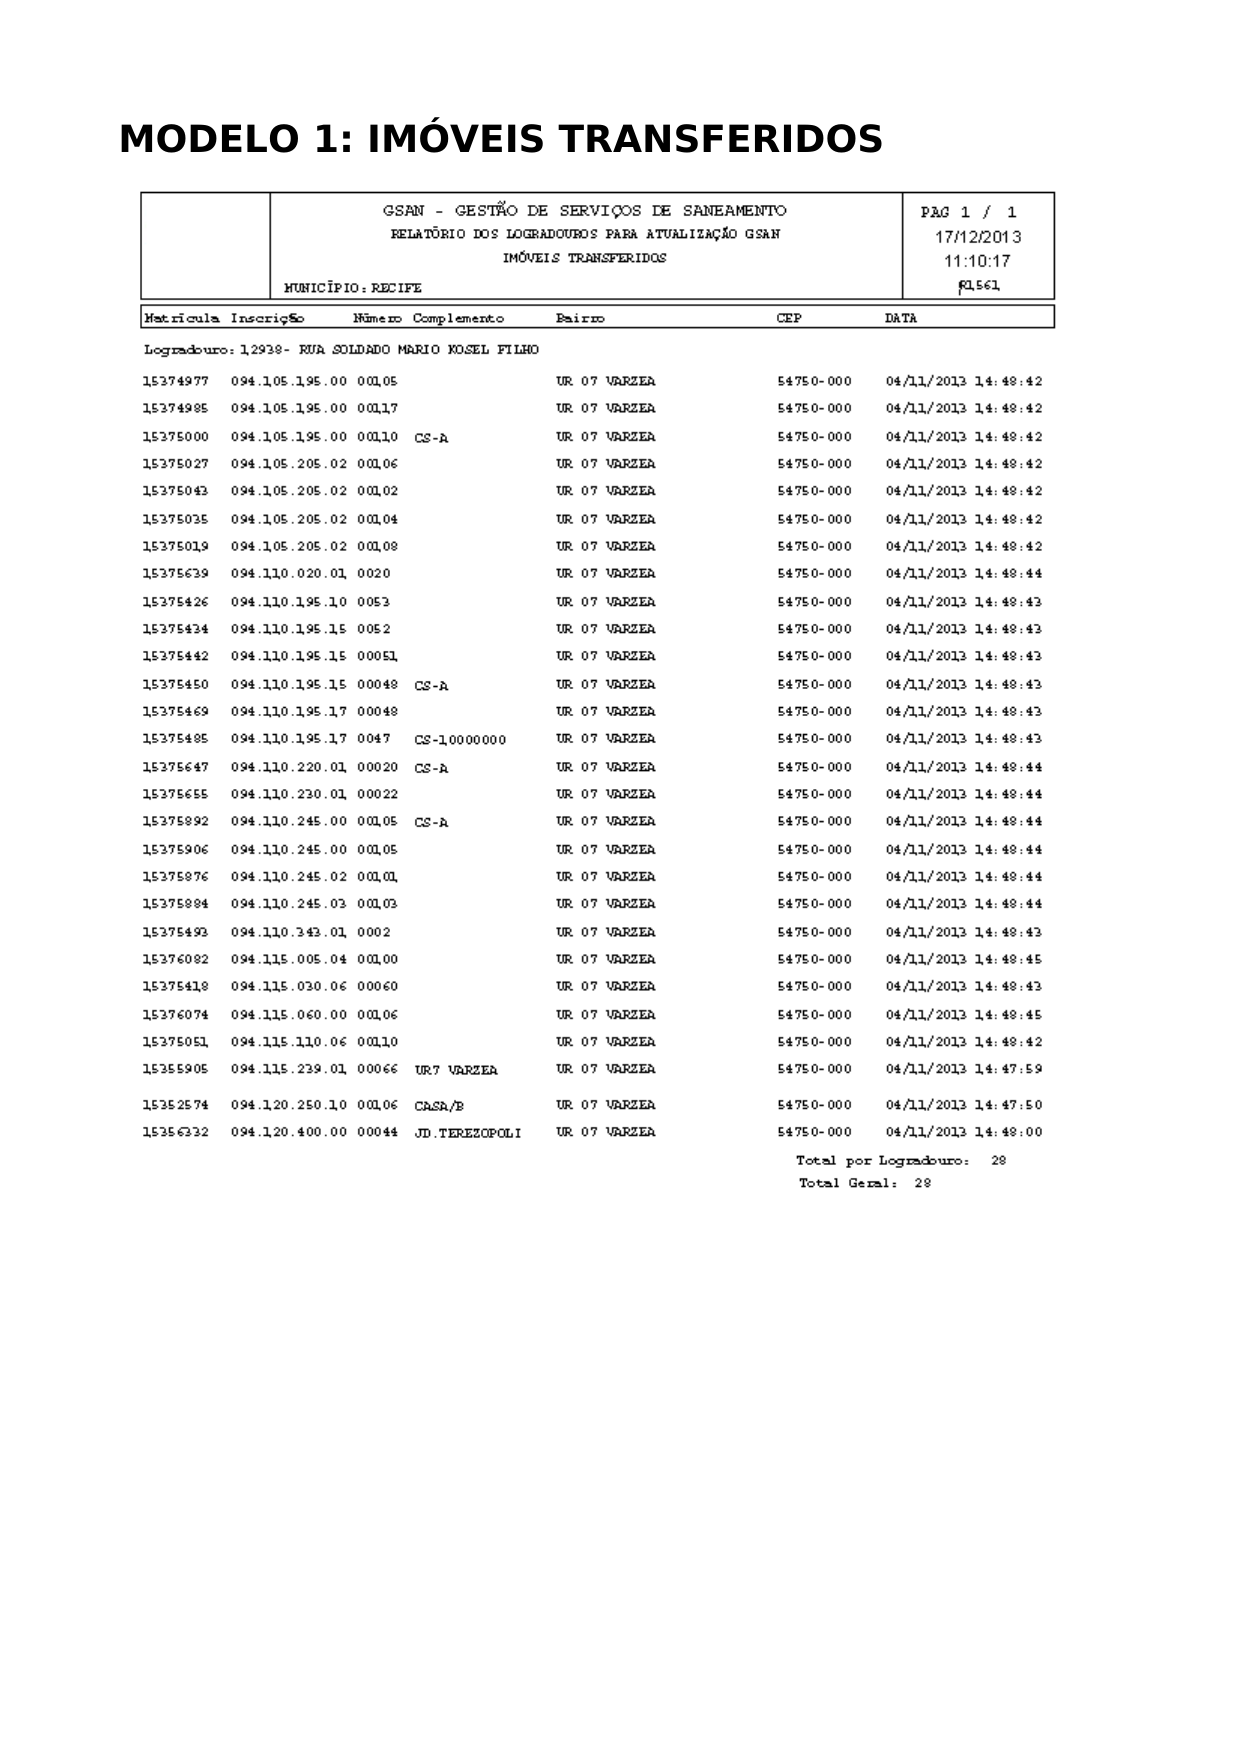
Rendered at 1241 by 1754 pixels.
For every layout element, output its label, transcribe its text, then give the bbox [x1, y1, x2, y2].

picture [118, 174, 1123, 1237]
subtitle MODELO 1: IMÓVEIS TRANSFERIDOS [118, 118, 1122, 162]
